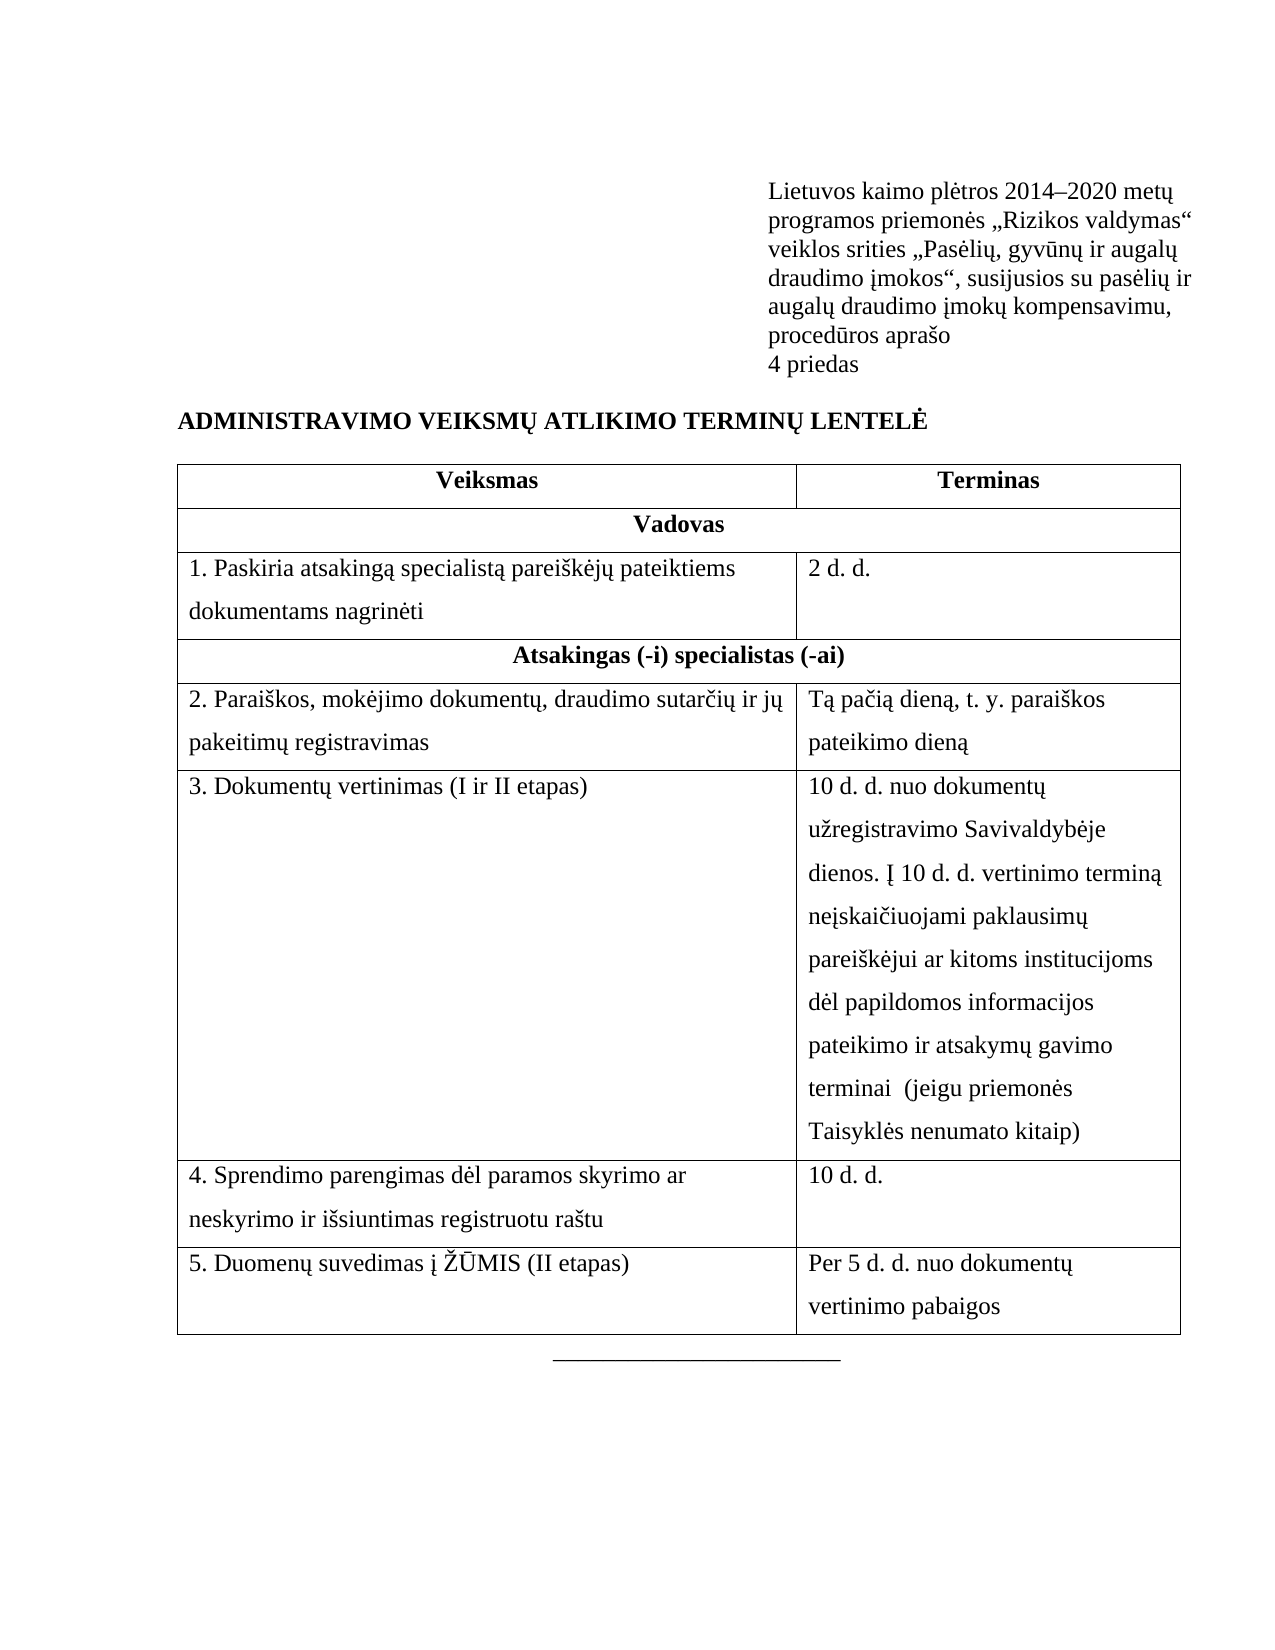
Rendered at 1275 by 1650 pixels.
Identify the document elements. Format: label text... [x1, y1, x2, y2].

table_cell 5. Duomenų suvedimas į ŽŪMIS (II etapas) [178, 1248, 796, 1334]
table_header Terminas [797, 465, 1180, 508]
table_header Veiksmas [178, 465, 796, 508]
table_cell 1. Paskiria atsakingą specialistą pareiškėjų pateiktiems dokumentams nagrinėti [178, 553, 796, 639]
table_cell Tą pačią dieną, t. y. paraiškos pateikimo dieną [797, 684, 1180, 770]
text _______________________ [177, 1335, 1216, 1364]
text 4 priedas [768, 349, 1216, 378]
text Lietuvos kaimo plėtros 2014–2020 metų programos priemonės „Rizikos valdymas“ veiklos srities „Pasėlių, gyvūnų ir augalų draudimo įmokos“, susijusios su pasėlių ir augalų draudimo įmokų kompensavimu, procedūros aprašo [768, 176, 1216, 349]
table_cell Vadovas [178, 509, 1180, 552]
table_cell 3. Dokumentų vertinimas (I ir II etapas) [178, 771, 796, 1159]
table_cell 4. Sprendimo parengimas dėl paramos skyrimo ar neskyrimo ir išsiuntimas registruotu raštu [178, 1161, 796, 1247]
text ADMINISTRAVIMO VEIKSMŲ ATLIKIMO TERMINŲ LENTELĖ [177, 406, 1216, 435]
table_cell 10 d. d. nuo dokumentų užregistravimo Savivaldybėje dienos. Į 10 d. d. vertinimo terminą neįskaičiuojami paklausimų pareiškėjui ar kitoms institucijoms dėl papildomos informacijos pateikimo ir atsakymų gavimo terminai (jeigu priemonės Taisyklės nenumato kitaip) [797, 771, 1180, 1159]
table_cell Per 5 d. d. nuo dokumentų vertinimo pabaigos [797, 1248, 1180, 1334]
table_cell 2 d. d. [797, 553, 1180, 639]
table_cell 10 d. d. [797, 1161, 1180, 1247]
table_cell 2. Paraiškos, mokėjimo dokumentų, draudimo sutarčių ir jų pakeitimų registravimas [178, 684, 796, 770]
table_cell Atsakingas (-i) specialistas (-ai) [178, 640, 1180, 683]
